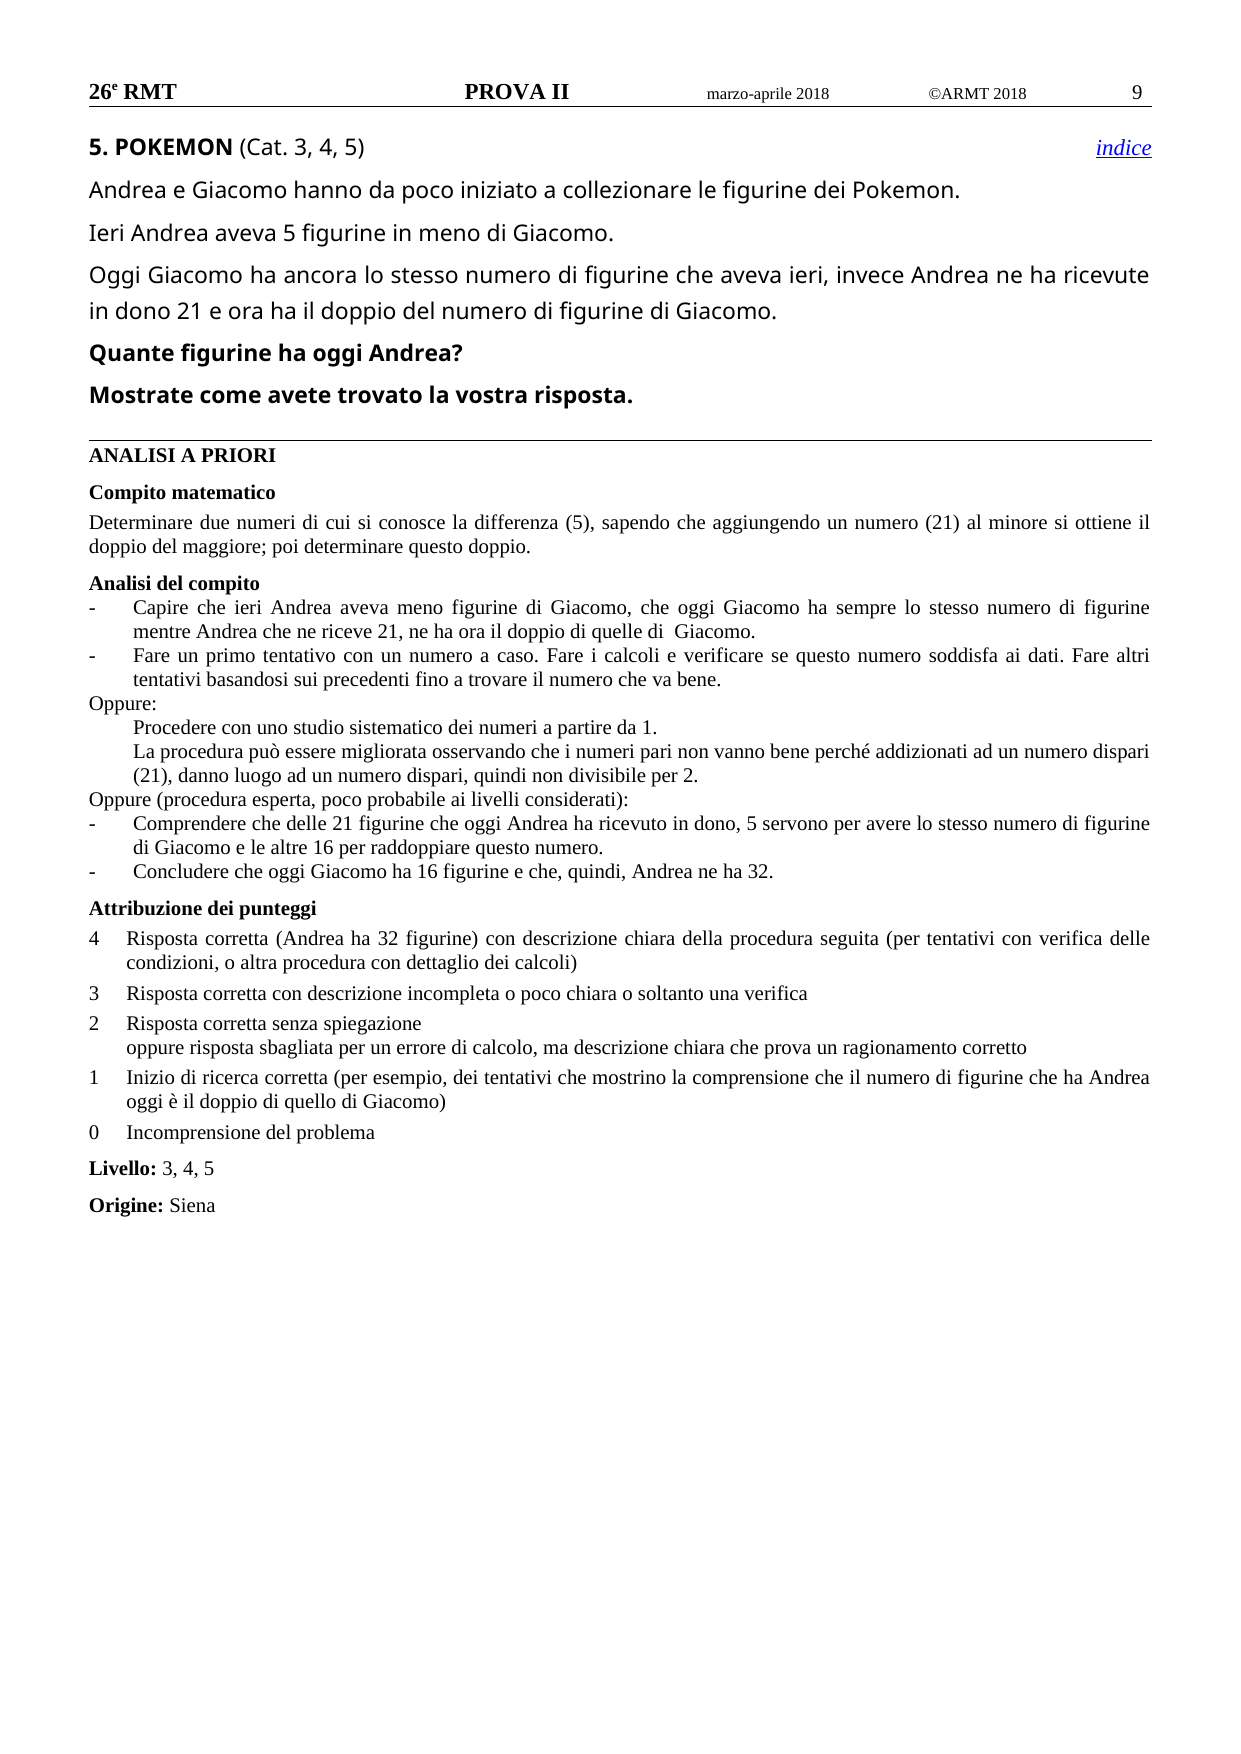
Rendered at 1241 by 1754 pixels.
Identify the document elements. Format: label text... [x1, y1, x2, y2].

subtitle Compito matematico [89, 480, 1152, 504]
text Oggi Giacomo ha ancora lo stesso numero di figurine che aveva ieri, invece Andrea ne ha ricevute in dono 21 e ora ha il doppio del numero di figurine di Giacomo. [89, 259, 1152, 326]
text - Fare un primo tentativo con un numero a caso. Fare i calcoli e verificare se questo numero soddisfa ai dati. Fare altri tentativi basandosi sui precedenti fino a trovare il numero che va bene. [89, 643, 1152, 691]
text 3 Risposta corretta con descrizione incompleta o poco chiara o soltanto una verifica [89, 981, 1152, 1005]
subtitle Mostrate come avete trovato la vostra risposta. [89, 379, 1152, 410]
text 4 Risposta corretta (Andrea ha 32 figurine) con descrizione chiara della procedura seguita (per tentativi con verifica delle condizioni, o altra procedura con dettaglio dei calcoli) [89, 926, 1152, 974]
text Ieri Andrea aveva 5 figurine in meno di Giacomo. [89, 217, 1152, 248]
text 2 Risposta corretta senza spiegazione [89, 1011, 1152, 1035]
subtitle ANALiSi A PRIORI [89, 441, 1152, 467]
text 1 Inizio di ricerca corretta (per esempio, dei tentativi che mostrino la comprensione che il numero di figurine che ha Andrea oggi è il doppio di quello di Giacomo) [89, 1065, 1152, 1113]
subtitle Analisi del compito [89, 571, 1152, 595]
text Determinare due numeri di cui si conosce la differenza (5), sapendo che aggiungendo un numero (21) al minore si ottiene il doppio del maggiore; poi determinare questo doppio. [89, 510, 1152, 558]
text 0 Incomprensione del problema [89, 1120, 1152, 1144]
text - Capire che ieri Andrea aveva meno figurine di Giacomo, che oggi Giacomo ha sempre lo stesso numero di figurine mentre Andrea che ne riceve 21, ne ha ora il doppio di quelle di Giacomo. [89, 595, 1152, 643]
text - Concludere che oggi Giacomo ha 16 figurine e che, quindi, Andrea ne ha 32. [89, 859, 1152, 883]
text - Comprendere che delle 21 figurine che oggi Andrea ha ricevuto in dono, 5 servono per avere lo stesso numero di figurine di Giacomo e le altre 16 per raddoppiare questo numero. [89, 811, 1152, 859]
text Andrea e Giacomo hanno da poco iniziato a collezionare le figurine dei Pokemon. [89, 174, 1152, 206]
text La procedura può essere migliorata osservando che i numeri pari non vanno bene perché addizionati ad un numero dispari (21), danno luogo ad un numero dispari, quindi non divisibile per 2. [89, 739, 1152, 787]
text oppure risposta sbagliata per un errore di calcolo, ma descrizione chiara che prova un ragionamento corretto [89, 1035, 1152, 1059]
text 5. POKEMON (Cat. 3, 4, 5) indice [89, 131, 1152, 162]
subtitle Origine: Siena [89, 1193, 1152, 1217]
text Procedere con uno studio sistematico dei numeri a partire da 1. [89, 715, 1152, 739]
text Oppure: [89, 691, 1152, 715]
text Oppure (procedura esperta, poco probabile ai livelli considerati): [89, 787, 1152, 811]
text Livello: 3, 4, 5 [89, 1156, 1152, 1180]
subtitle Quante figurine ha oggi Andrea? [89, 337, 1152, 368]
subtitle Attribuzione dei punteggi [89, 896, 1152, 920]
